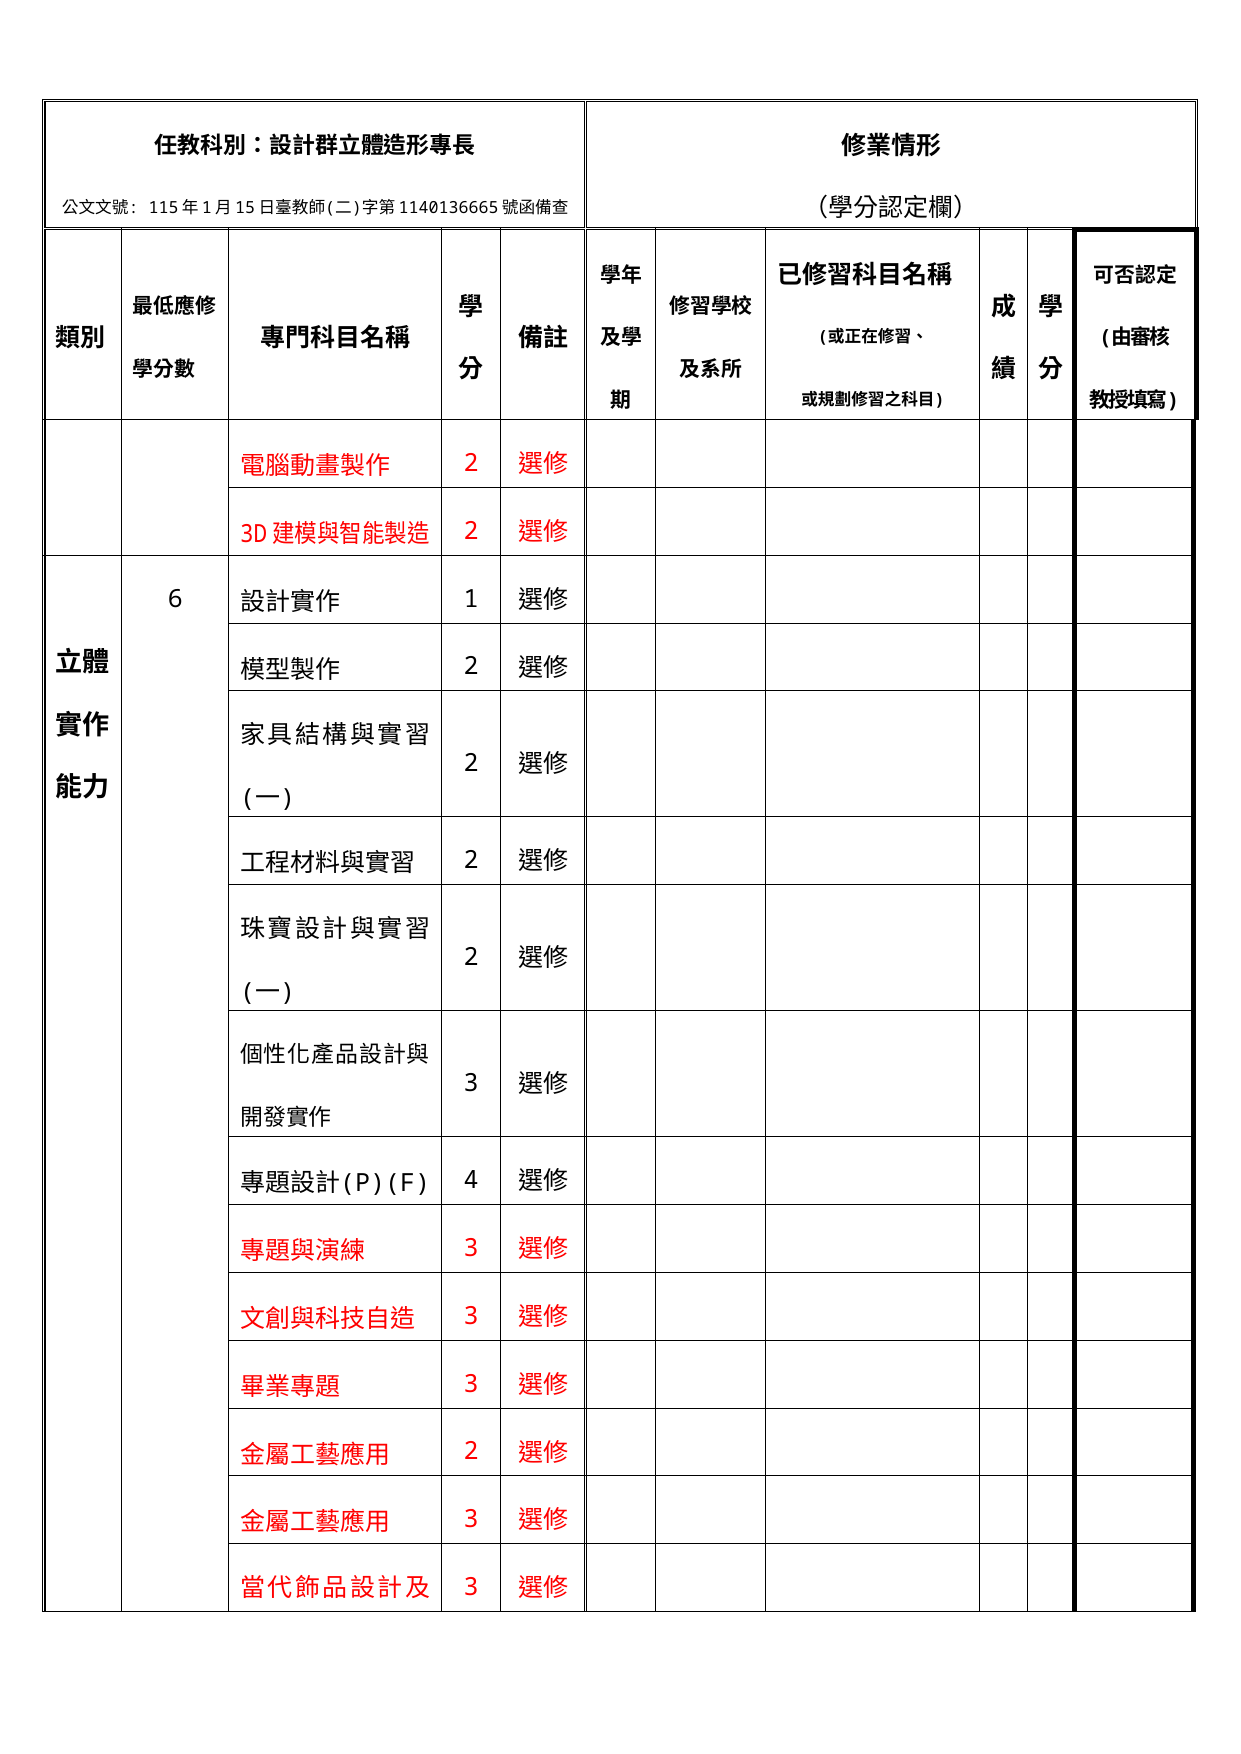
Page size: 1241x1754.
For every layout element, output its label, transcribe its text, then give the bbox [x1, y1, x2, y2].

table_cell [766, 885, 979, 1010]
table_cell [980, 1273, 1027, 1339]
table_cell [656, 1341, 765, 1407]
table_cell [587, 1273, 655, 1339]
table_cell 選修 [501, 885, 584, 1010]
table_cell [980, 624, 1027, 690]
table_cell 2 [442, 817, 500, 884]
table_cell [766, 817, 979, 884]
table_cell [587, 488, 655, 554]
table_cell 專題與演練 [229, 1205, 441, 1272]
table_cell [1028, 1205, 1072, 1272]
table_cell [1077, 1205, 1191, 1272]
table_cell [1028, 691, 1072, 816]
table_cell [1077, 1273, 1191, 1339]
table_cell 已修習科目名稱 (或正在修習、 或規劃修習之科目) [766, 230, 979, 419]
table_cell 金屬工藝應用 [229, 1476, 441, 1543]
table_cell [1077, 1137, 1191, 1204]
table_cell [656, 1011, 765, 1136]
table_cell [656, 691, 765, 816]
table_cell 立體實作能力 [46, 556, 121, 1611]
table_cell 設計實作 [229, 556, 441, 622]
table_cell [656, 817, 765, 884]
table_cell 選修 [501, 1341, 584, 1407]
table_cell [587, 691, 655, 816]
table_cell 學年及學期 [587, 230, 655, 419]
table_cell 選修 [501, 1273, 584, 1339]
table_cell [587, 1341, 655, 1407]
table_cell [656, 885, 765, 1010]
table_cell [656, 1205, 765, 1272]
table_cell [1077, 1544, 1191, 1611]
table_cell 選修 [501, 1011, 584, 1136]
table_cell [980, 1137, 1027, 1204]
table_cell 選修 [501, 691, 584, 816]
table_cell 2 [442, 885, 500, 1010]
table_cell 選修 [501, 1205, 584, 1272]
table_cell [1028, 420, 1072, 487]
table_cell [980, 420, 1027, 487]
table_cell 最低應修學分數 [122, 230, 228, 419]
table_cell [980, 1341, 1027, 1407]
table_cell [980, 1544, 1027, 1611]
table_cell [1028, 1409, 1072, 1475]
table_cell 選修 [501, 488, 584, 554]
table_cell [1077, 488, 1191, 554]
table_cell [122, 420, 228, 554]
table_cell 3 [442, 1273, 500, 1339]
table_cell [656, 1409, 765, 1475]
table_cell 專門科目名稱 [229, 230, 441, 419]
table_cell 3 [442, 1476, 500, 1543]
table_cell [656, 556, 765, 622]
table_cell 文創與科技自造 [229, 1273, 441, 1339]
table_cell [1028, 1341, 1072, 1407]
table_cell [766, 1205, 979, 1272]
table_cell [980, 1409, 1027, 1475]
table_cell [1028, 1273, 1072, 1339]
table_cell [656, 1137, 765, 1204]
table_cell 珠寶設計與實習(一) [229, 885, 441, 1010]
table_cell [980, 691, 1027, 816]
table_cell [1077, 1341, 1191, 1407]
table_cell [656, 420, 765, 487]
table_cell [1077, 420, 1191, 487]
table_cell 電腦動畫製作 [229, 420, 441, 487]
table_cell 選修 [501, 1409, 584, 1475]
table_cell 選修 [501, 1544, 584, 1611]
table_cell 2 [442, 420, 500, 487]
table_cell [766, 1409, 979, 1475]
table_cell 專題設計(P)(F) [229, 1137, 441, 1204]
table_cell [980, 817, 1027, 884]
table_cell 修習學校及系所 [656, 230, 765, 419]
table_cell [766, 556, 979, 622]
table_cell 3 [442, 1205, 500, 1272]
table_cell [587, 624, 655, 690]
table_cell 當代飾品設計及 [229, 1544, 441, 1611]
table_cell 2 [442, 1409, 500, 1475]
table_cell 模型製作 [229, 624, 441, 690]
table_cell [656, 1476, 765, 1543]
table_cell 可否認定(由審核 教授填寫) [1077, 232, 1194, 419]
table_cell [46, 420, 121, 554]
table_cell [587, 1409, 655, 1475]
table_cell 選修 [501, 624, 584, 690]
table_cell [587, 556, 655, 622]
table_cell 家具結構與實習(一) [229, 691, 441, 816]
table_cell 金屬工藝應用 [229, 1409, 441, 1475]
table_cell 畢業專題 [229, 1341, 441, 1407]
table_cell [1028, 885, 1072, 1010]
table_cell 選修 [501, 556, 584, 622]
table_cell [766, 1341, 979, 1407]
table_cell 4 [442, 1137, 500, 1204]
table_cell 選修 [501, 1476, 584, 1543]
table_cell 1 [442, 556, 500, 622]
table_cell [766, 1137, 979, 1204]
table_cell [1077, 885, 1191, 1010]
table_cell 學分 [442, 230, 500, 419]
table_cell [1077, 556, 1191, 622]
table_cell [1028, 817, 1072, 884]
table_cell [1028, 1011, 1072, 1136]
table_cell 工程材料與實習 [229, 817, 441, 884]
table_cell 3 [442, 1544, 500, 1611]
table_cell [1077, 624, 1191, 690]
table_cell 2 [442, 691, 500, 816]
table_cell [1028, 1476, 1072, 1543]
table_cell 6 [122, 556, 228, 1611]
table_cell [1028, 1137, 1072, 1204]
table_cell [766, 488, 979, 554]
table_cell [980, 885, 1027, 1010]
table_cell 備註 [501, 230, 584, 419]
table_cell [656, 488, 765, 554]
table_cell [766, 1011, 979, 1136]
table_cell [587, 420, 655, 487]
table_cell [1077, 1409, 1191, 1475]
table_cell [766, 1476, 979, 1543]
table_header 修業情形 （學分認定欄） [587, 102, 1195, 227]
table_cell [766, 624, 979, 690]
table_cell [656, 624, 765, 690]
table_cell [587, 817, 655, 884]
table_cell [656, 1544, 765, 1611]
table_cell [980, 1011, 1027, 1136]
table_cell [1077, 817, 1191, 884]
table_cell [587, 1476, 655, 1543]
table_cell 3 [442, 1341, 500, 1407]
table_cell [766, 691, 979, 816]
table_header 任教科別：設計群立體造形專長 公文文號: 115年1月15日臺教師(二)字第1140136665號函備查 [46, 102, 584, 227]
table_cell [1077, 1011, 1191, 1136]
table_cell [1077, 1476, 1191, 1543]
table_cell [587, 1544, 655, 1611]
table_cell [1028, 624, 1072, 690]
table_cell [1028, 556, 1072, 622]
table_cell [656, 1273, 765, 1339]
table_cell [766, 1273, 979, 1339]
table_cell [587, 885, 655, 1010]
table_cell [766, 420, 979, 487]
table_cell 2 [442, 624, 500, 690]
table_cell 成績 [980, 230, 1027, 419]
table_cell 學分 [1028, 230, 1072, 419]
table_cell [980, 1476, 1027, 1543]
table_cell 類別 [46, 230, 121, 419]
table_cell [587, 1137, 655, 1204]
table_cell 3D建模與智能製造 [229, 488, 441, 554]
table_cell 2 [442, 488, 500, 554]
table_cell [587, 1205, 655, 1272]
table_cell [980, 1205, 1027, 1272]
table_cell 個性化產品設計與開發實作 [229, 1011, 441, 1136]
table_cell [980, 488, 1027, 554]
table_cell [1028, 488, 1072, 554]
table_cell [980, 556, 1027, 622]
table_cell [1028, 1544, 1072, 1611]
table_cell 3 [442, 1011, 500, 1136]
table_cell 選修 [501, 420, 584, 487]
table_cell [766, 1544, 979, 1611]
table_cell [1077, 691, 1191, 816]
table_cell 選修 [501, 1137, 584, 1204]
table_cell [587, 1011, 655, 1136]
table_cell 選修 [501, 817, 584, 884]
